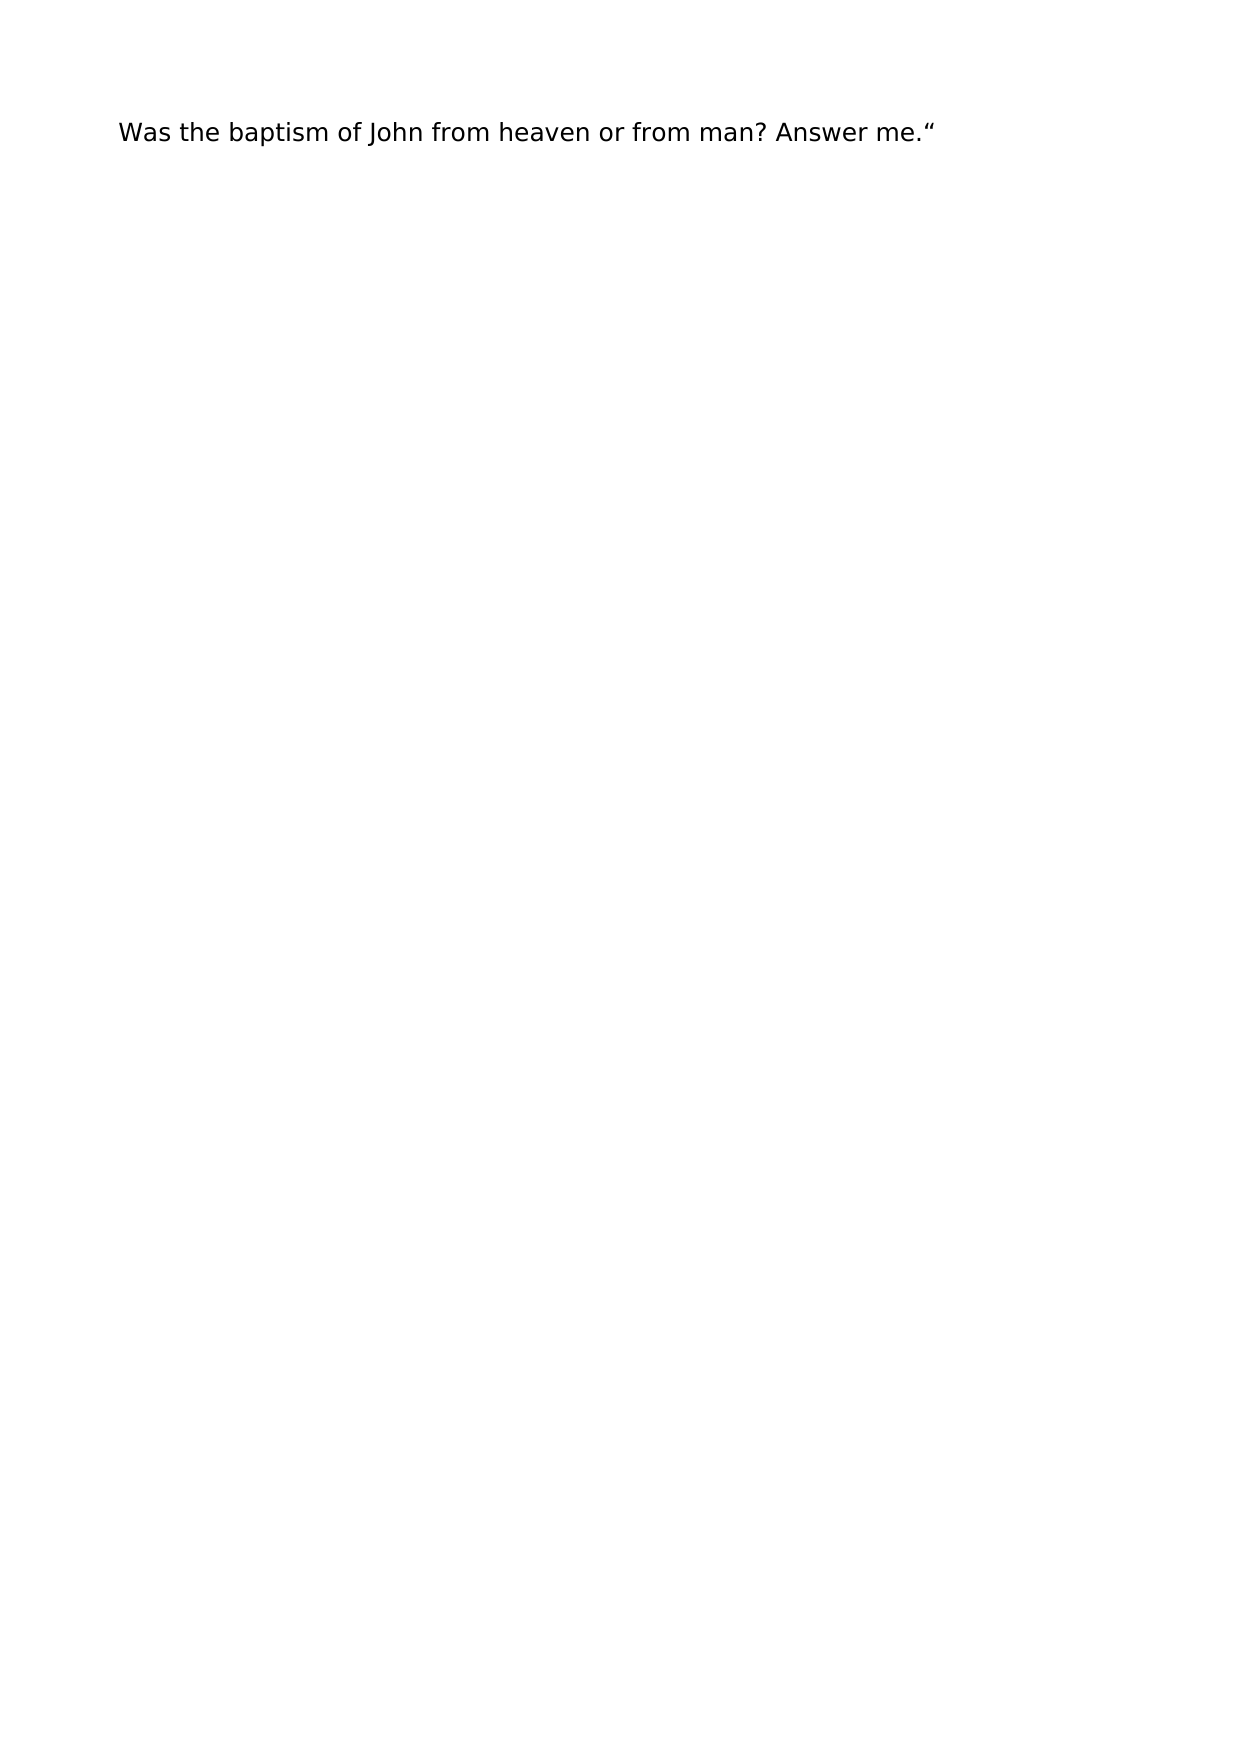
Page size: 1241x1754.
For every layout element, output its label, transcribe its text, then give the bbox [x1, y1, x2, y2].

text Was the baptism of John from heaven or from man? Answer me.“ [118, 118, 1122, 147]
